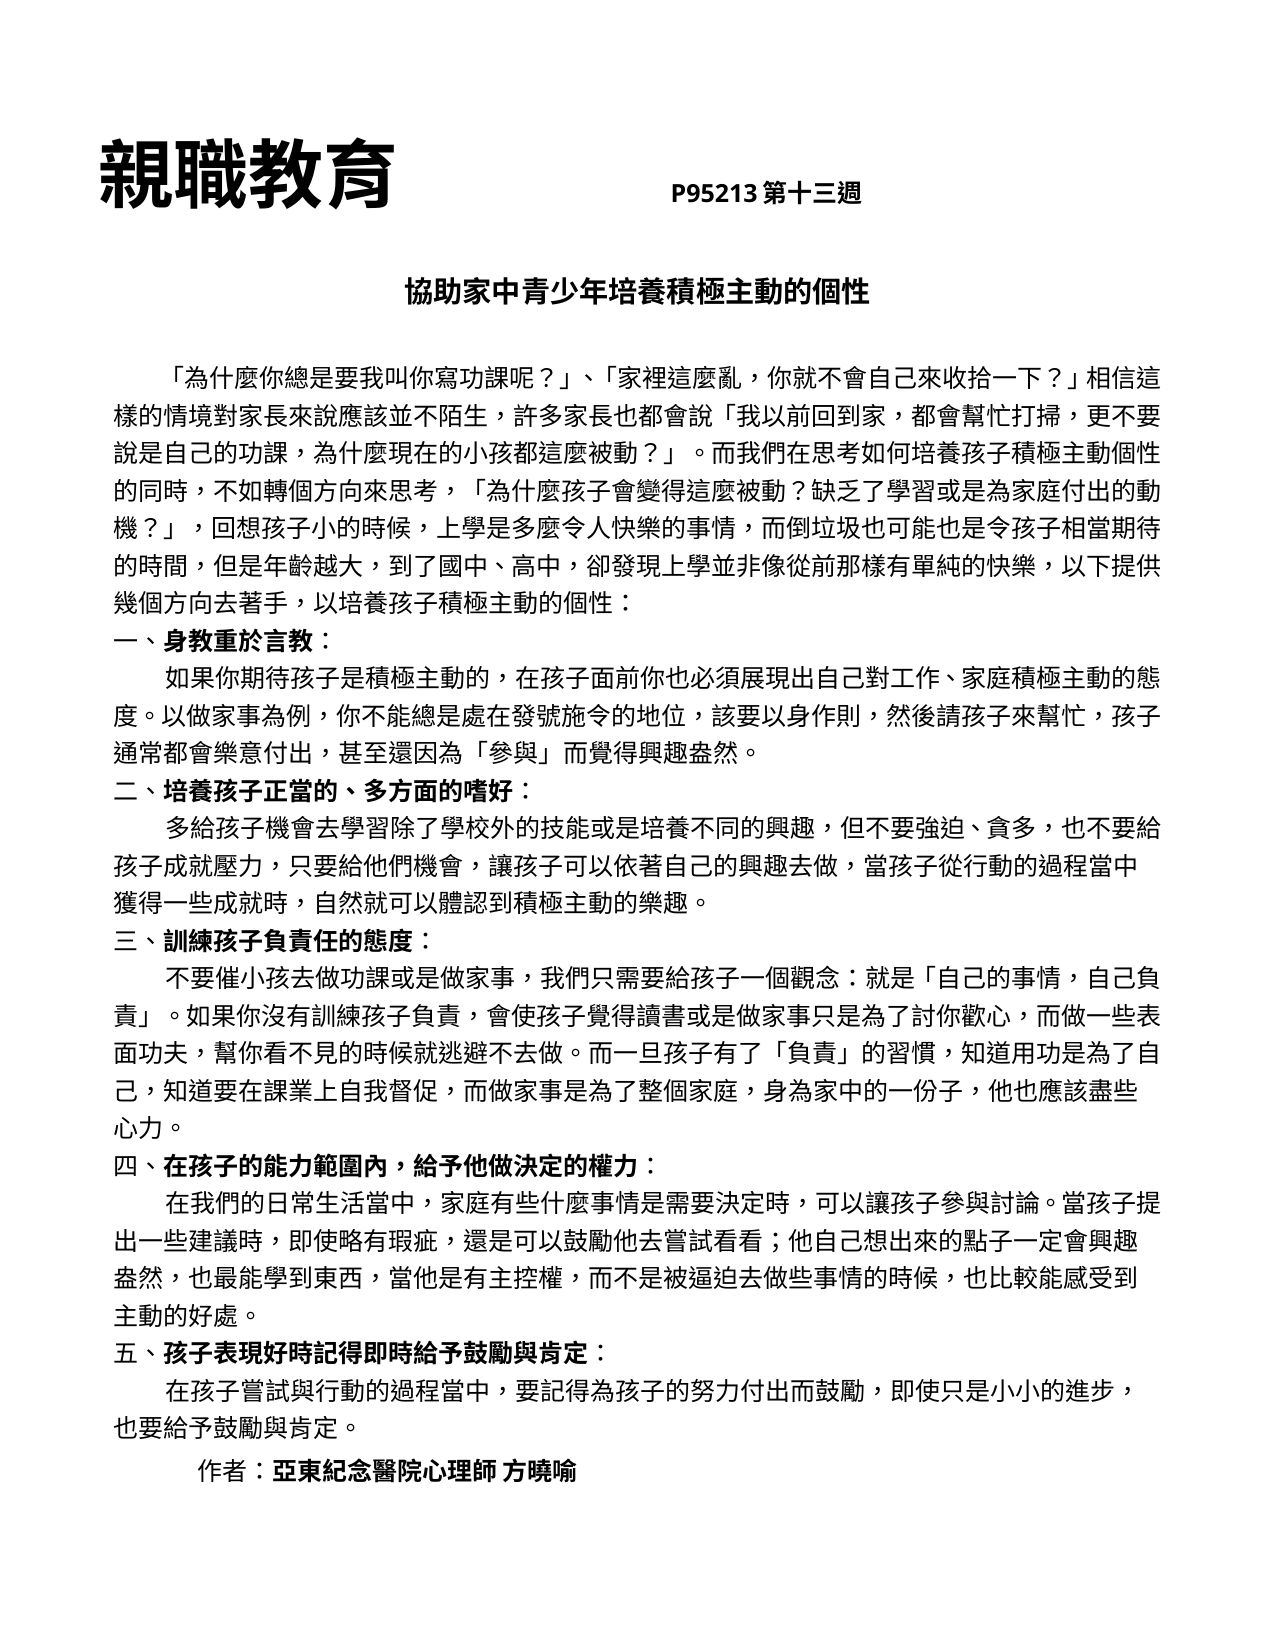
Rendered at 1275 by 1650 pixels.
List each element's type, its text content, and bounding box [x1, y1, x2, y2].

table_cell 「為什麼你總是要我叫你寫功課呢？」、「家裡這麼亂，你就不會自己來收拾一下？」相信這樣的情境對家長來說應該並不陌生，許多家長也都會說「我以前回到家，都會幫忙打掃，更不要說是自己的功課，為什麼現在的小孩都這麼被動？」。而我們在思考如何培養孩子積極主動個性的同時，不如轉個方向來思考，「為什麼孩子會變得這麼被動？缺乏了學習或是為家庭付出的動機？」，回想孩子小的時候，上學是多麼令人快樂的事情，而倒垃圾也可能也是令孩子相當期待的時間，但是年齡越大，到了國中、高中，卻發現上學並非像從前那樣有單純的快樂，以下提供幾個方向去著手，以培養孩子積極主動的個性： 一、身教重於言教： 如果你期待孩子是積極主動的，在孩子面前你也必須展現出自己對工作、家庭積極主動的態度。以做家事為例，你不能總是處在發號施令的地位，該要以身作則，然後請孩子來幫忙，孩子通常都會樂意付出，甚至還因為「參與」而覺得興趣盎然。 二、培養孩子正當的、多方面的嗜好： 多給孩子機會去學習除了學校外的技能或是培養不同的興趣，但不要強迫、貪多，也不要給孩子成就壓力，只要給他們機會，讓孩子可以依著自己的興趣去做，當孩子從行動的過程當中獲得一些成就時，自然就可以體認到積極主動的樂趣。 三、訓練孩子負責任的態度： 不要催小孩去做功課或是做家事，我們只需要給孩子一個觀念：就是「自己的事情，自己負責」。如果你沒有訓練孩子負責，會使孩子覺得讀書或是做家事只是為了討你歡心，而做一些表面功夫，幫你看不見的時候就逃避不去做。而一旦孩子有了「負責」的習慣，知道用功是為了自己，知道要在課業上自我督促，而做家事是為了整個家庭，身為家中的一份子，他也應該盡些心力。 四、在孩子的能力範圍內，給予他做決定的權力： 在我們的日常生活當中，家庭有些什麼事情是需要決定時，可以讓孩子參與討論。當孩子提出一些建議時，即使略有瑕疵，還是可以鼓勵他去嘗試看看；他自己想出來的點子一定會興趣盎然，也最能學到東西，當他是有主控權，而不是被逼迫去做些事情的時候，也比較能感受到主動的好處。 五、孩子表現好時記得即時給予鼓勵與肯定： 在孩子嘗試與行動的過程當中，要記得為孩子的努力付出而鼓勵，即使只是小小的進步，也要給予鼓勵與肯定。 [98, 343, 1177, 1508]
table_header 作者：亞東紀念醫院心理師 方曉喻 [192, 1446, 1083, 1493]
table_header 親職教育 P95213第十三週 [89, 94, 1186, 1518]
table_header 協助家中青少年培養積極主動的個性 [98, 236, 1177, 343]
